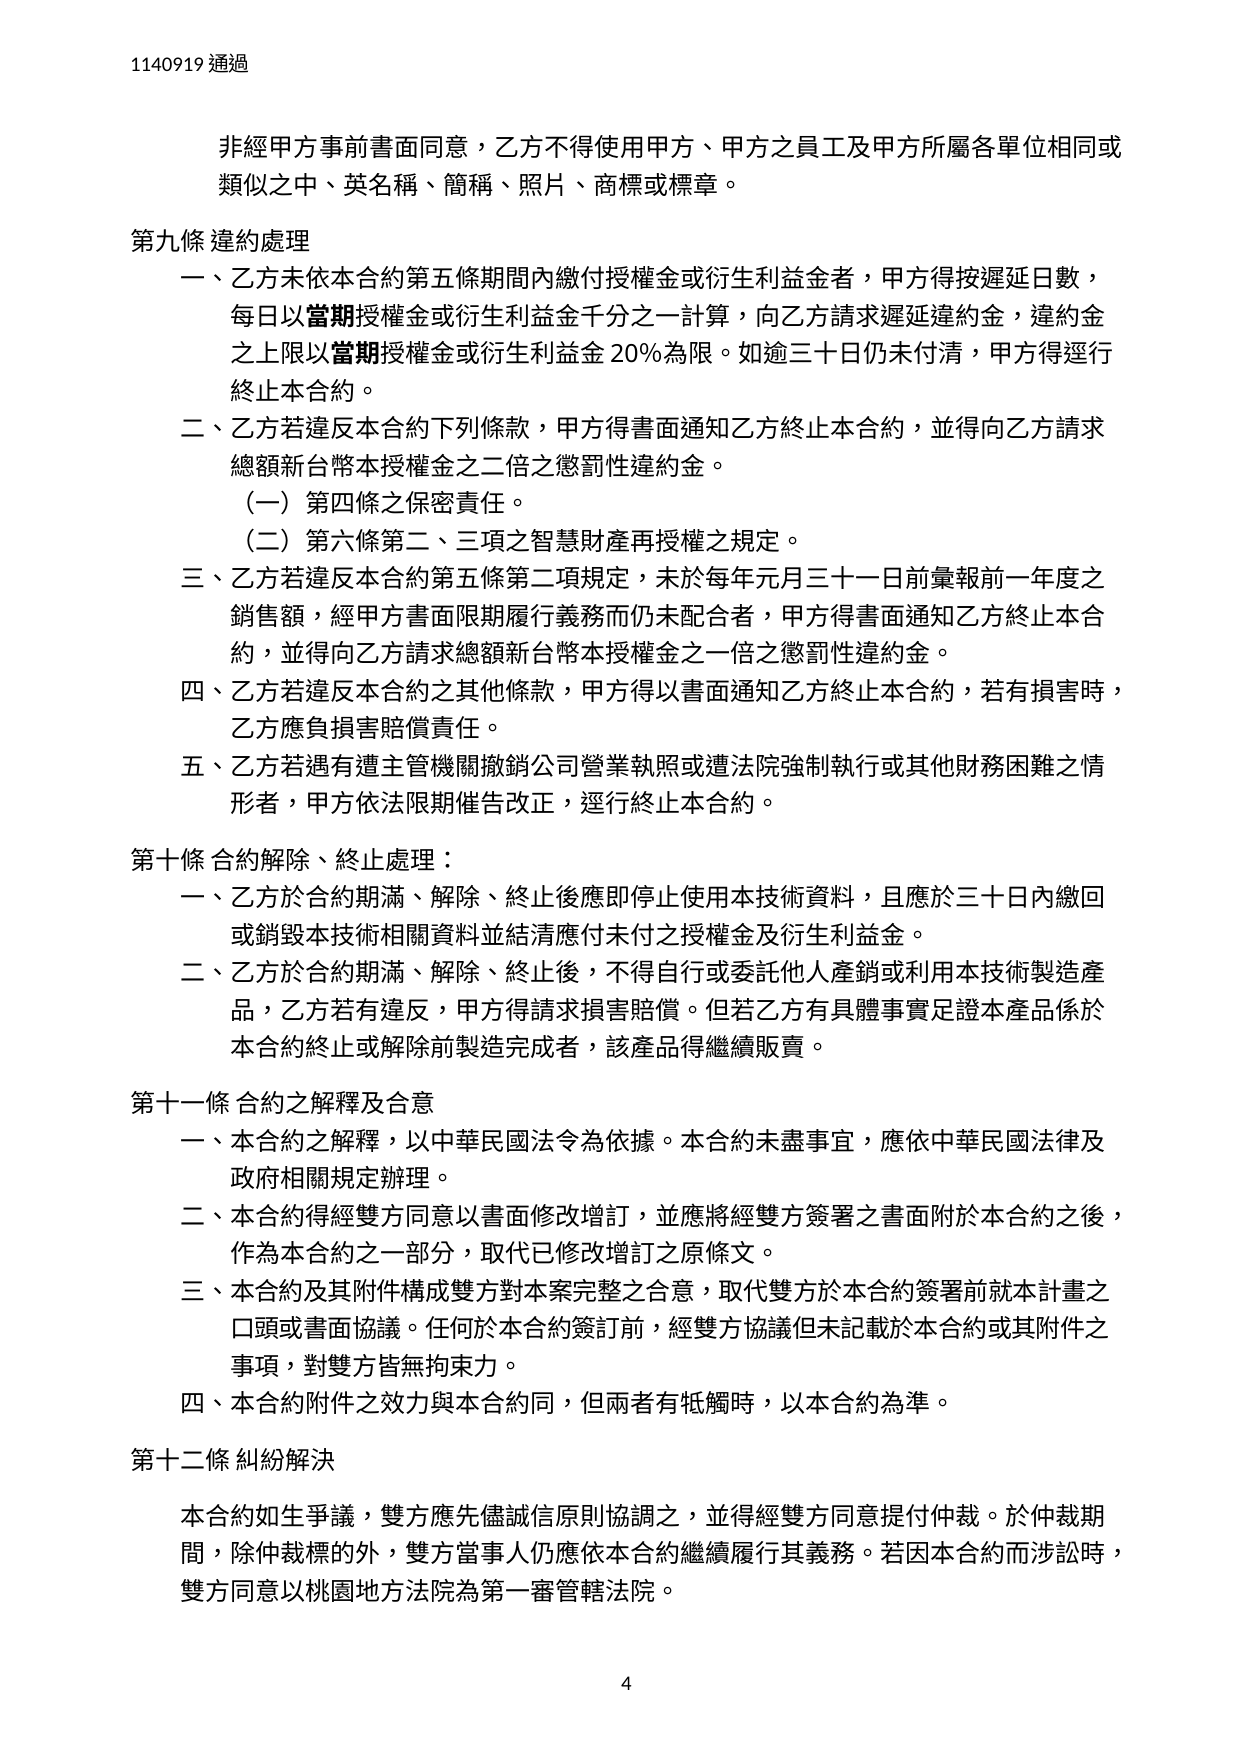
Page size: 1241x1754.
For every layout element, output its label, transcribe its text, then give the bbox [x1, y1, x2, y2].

text 第十二條 糾紛解決 [130, 1439, 1122, 1477]
text 二、本合約得經雙方同意以書面修改增訂，並應將經雙方簽署之書面附於本合約之後，作為本合約之一部分，取代已修改增訂之原條文。 [180, 1196, 1122, 1271]
text 一、本合約之解釋，以中華民國法令為依據。本合約未盡事宜，應依中華民國法律及政府相關規定辦理。 [180, 1121, 1122, 1196]
text 三、乙方若違反本合約第五條第二項規定，未於每年元月三十一日前彙報前一年度之銷售額，經甲方書面限期履行義務而仍未配合者，甲方得書面通知乙方終止本合約，並得向乙方請求總額新台幣本授權金之一倍之懲罰性違約金。 [180, 558, 1122, 671]
text 第十一條 合約之解釋及合意 [130, 1083, 1122, 1121]
text 五、乙方若遇有遭主管機關撤銷公司營業執照或遭法院強制執行或其他財務困難之情形者，甲方依法限期催告改正，逕行終止本合約。 [180, 746, 1122, 821]
text （一）第四條之保密責任。 [130, 483, 1122, 521]
text 本合約如生爭議，雙方應先儘誠信原則協調之，並得經雙方同意提付仲裁。於仲裁期間，除仲裁標的外，雙方當事人仍應依本合約繼續履行其義務。若因本合約而涉訟時，雙方同意以桃園地方法院為第一審管轄法院。 [180, 1496, 1122, 1608]
text 三、本合約及其附件構成雙方對本案完整之合意，取代雙方於本合約簽署前就本計畫之口頭或書面協議。任何於本合約簽訂前，經雙方協議但未記載於本合約或其附件之事項，對雙方皆無拘束力。 [180, 1271, 1122, 1383]
text 一、乙方未依本合約第五條期間內繳付授權金或衍生利益金者，甲方得按遲延日數，每日以當期授權金或衍生利益金千分之一計算，向乙方請求遲延違約金，違約金之上限以當期授權金或衍生利益金20％為限。如逾三十日仍未付清，甲方得逕行終止本合約。 [180, 258, 1122, 408]
text 第九條 違約處理 [130, 221, 1122, 258]
text 四、本合約附件之效力與本合約同，但兩者有牴觸時，以本合約為準。 [180, 1383, 1122, 1421]
text 第十條 合約解除、終止處理： [130, 839, 1122, 877]
text 四、乙方若違反本合約之其他條款，甲方得以書面通知乙方終止本合約，若有損害時，乙方應負損害賠償責任。 [180, 671, 1122, 746]
text 一、乙方於合約期滿、解除、終止後應即停止使用本技術資料，且應於三十日內繳回或銷毀本技術相關資料並結清應付未付之授權金及衍生利益金。 [180, 877, 1122, 952]
text （二）第六條第二、三項之智慧財產再授權之規定。 [130, 521, 1122, 558]
text 二、乙方若違反本合約下列條款，甲方得書面通知乙方終止本合約，並得向乙方請求總額新台幣本授權金之二倍之懲罰性違約金。 [180, 408, 1122, 483]
text 非經甲方事前書面同意，乙方不得使用甲方、甲方之員工及甲方所屬各單位相同或類似之中、英名稱、簡稱、照片、商標或標章。 [218, 127, 1122, 202]
text 二、乙方於合約期滿、解除、終止後，不得自行或委託他人產銷或利用本技術製造產品，乙方若有違反，甲方得請求損害賠償。但若乙方有具體事實足證本產品係於本合約終止或解除前製造完成者，該產品得繼續販賣。 [180, 952, 1122, 1064]
